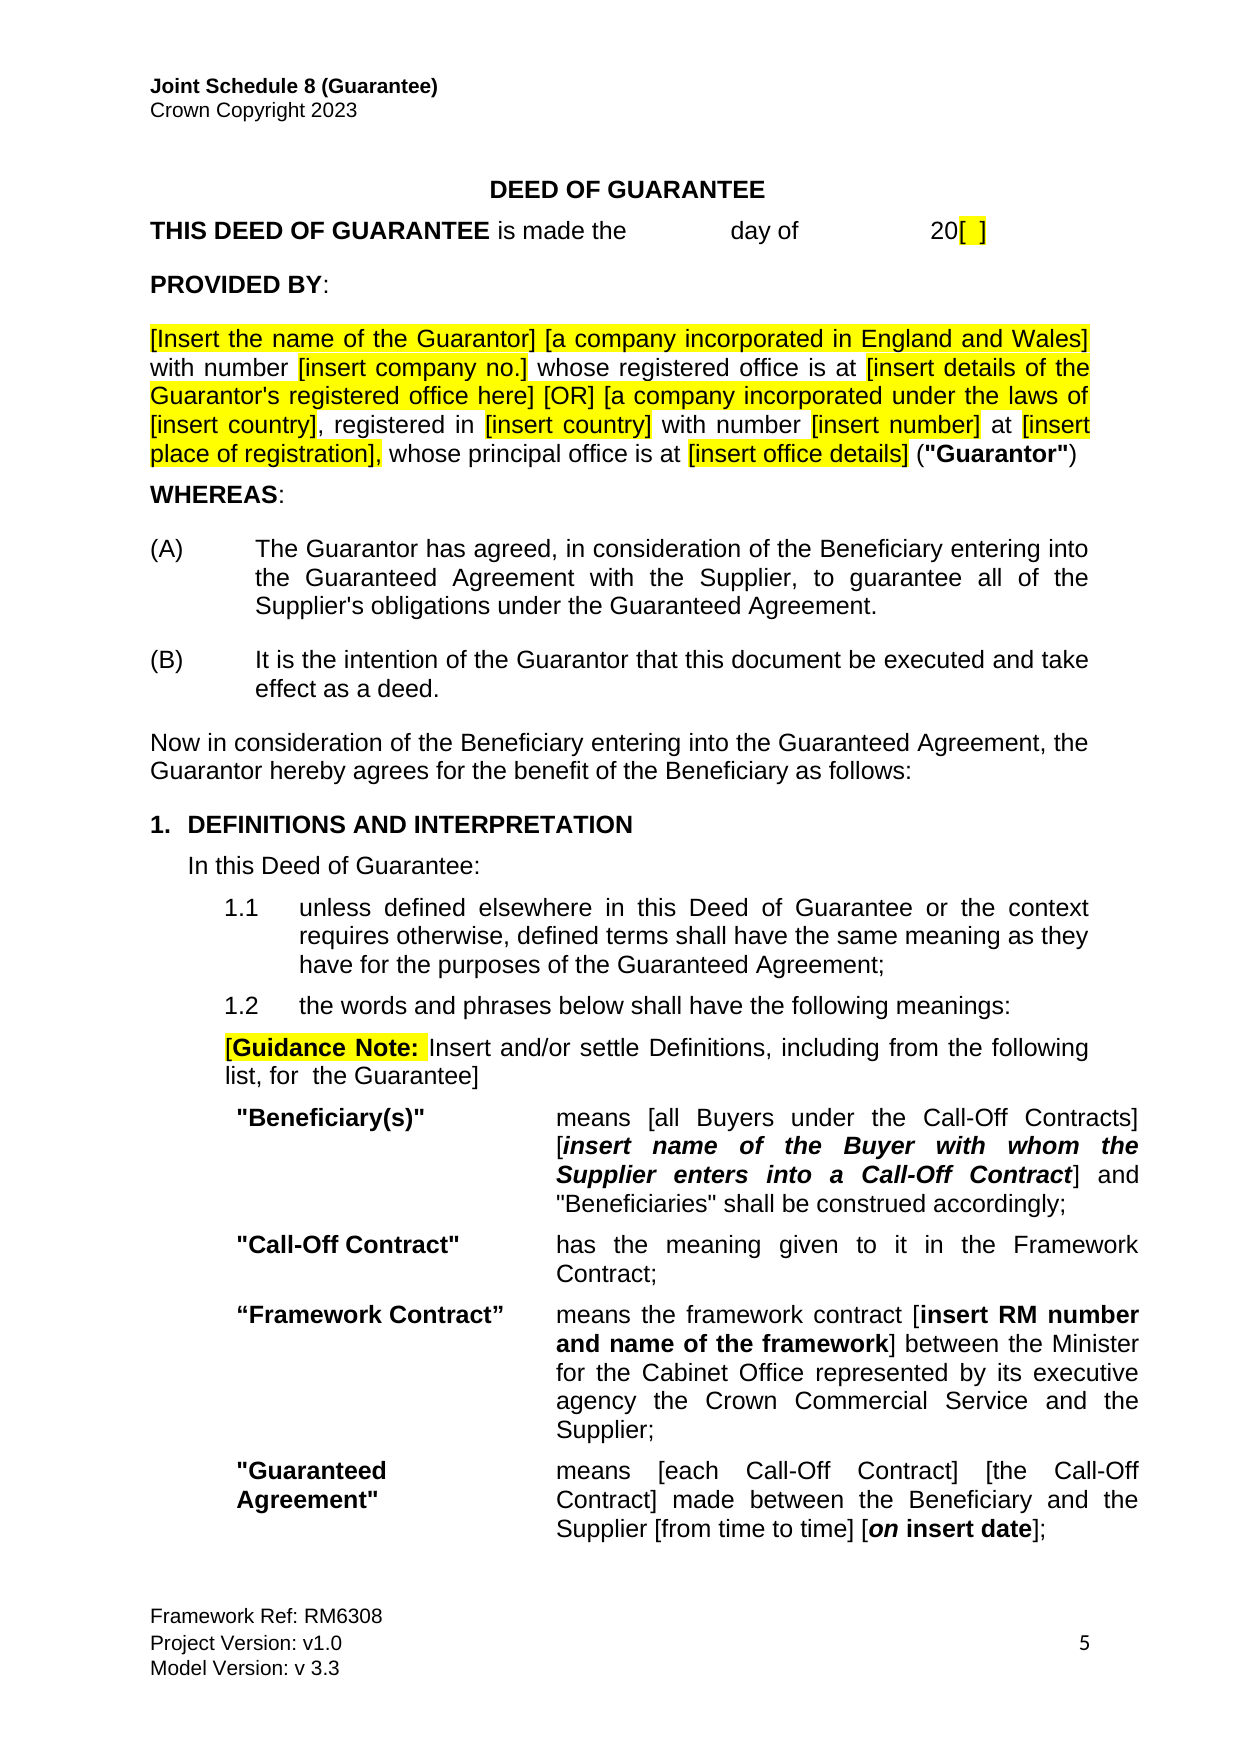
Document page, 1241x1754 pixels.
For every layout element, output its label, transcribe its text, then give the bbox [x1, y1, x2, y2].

text DEED OF GUARANTEE [165, 175, 1090, 204]
text Now in consideration of the Beneficiary entering into the Guaranteed Agreement, the Guarantor hereby agrees for the benefit of the Beneficiary as follows: [150, 727, 1090, 785]
table_cell has the meaning given to it in the Framework Contract; [527, 1230, 1151, 1300]
table_cell means the framework contract [insert RM number and name of the framework] between the Minister for the Cabinet Office represented by its executive agency the Crown Commercial Service and the Supplier; [527, 1300, 1151, 1456]
text THIS DEED OF GUARANTEE is made the day of 20[ ] [150, 216, 1090, 245]
text PROVIDED BY: [150, 270, 1090, 299]
table_header means [all Buyers under the Call-Off Contracts] [insert name of the Buyer with whom the Supplier enters into a Call-Off Contract] and "Beneficiaries" shall be construed accordingly; [527, 1103, 1151, 1230]
table_header "Beneficiary(s)" [236, 1103, 527, 1230]
text [Insert the name of the Guarantor] [a company incorporated in England and Wales] with number [insert company no.] whose registered office is at [insert details of the Guarantor's registered office here] [OR] [a company incorporated under the laws of [insert country], registered in [insert country] with number [insert number] at [insert place of registration], whose principal office is at [insert office details] ("Guarantor") [150, 324, 1090, 467]
text WHEREAS: [150, 480, 1090, 509]
text (A) The Guarantor has agreed, in consideration of the Beneficiary entering into the Guaranteed Agreement with the Supplier, to guarantee all of the Supplier's obligations under the Guaranteed Agreement. [150, 534, 1090, 620]
subtitle the words and phrases below shall have the following meanings: [224, 991, 1090, 1020]
text In this Deed of Guarantee: [187, 851, 1090, 880]
table_cell "Call-Off Contract" [236, 1230, 527, 1300]
subtitle DEFINITIONS AND INTERPRETATION [150, 810, 1090, 839]
text [Guidance Note: Insert and/or settle Definitions, including from the following list, for the Guarantee] [225, 1032, 1090, 1090]
subtitle unless defined elsewhere in this Deed of Guarantee or the context requires otherwise, defined terms shall have the same meaning as they have for the purposes of the Guaranteed Agreement; [224, 892, 1090, 979]
text (B) It is the intention of the Guarantor that this document be executed and take effect as a deed. [150, 645, 1090, 702]
table_cell “Framework Contract” [236, 1300, 527, 1456]
table_cell means [each Call-Off Contract] [the Call-Off Contract] made between the Beneficiary and the Supplier [from time to time] [on insert date]; [527, 1456, 1151, 1555]
table_cell "Guaranteed Agreement" [236, 1456, 527, 1555]
